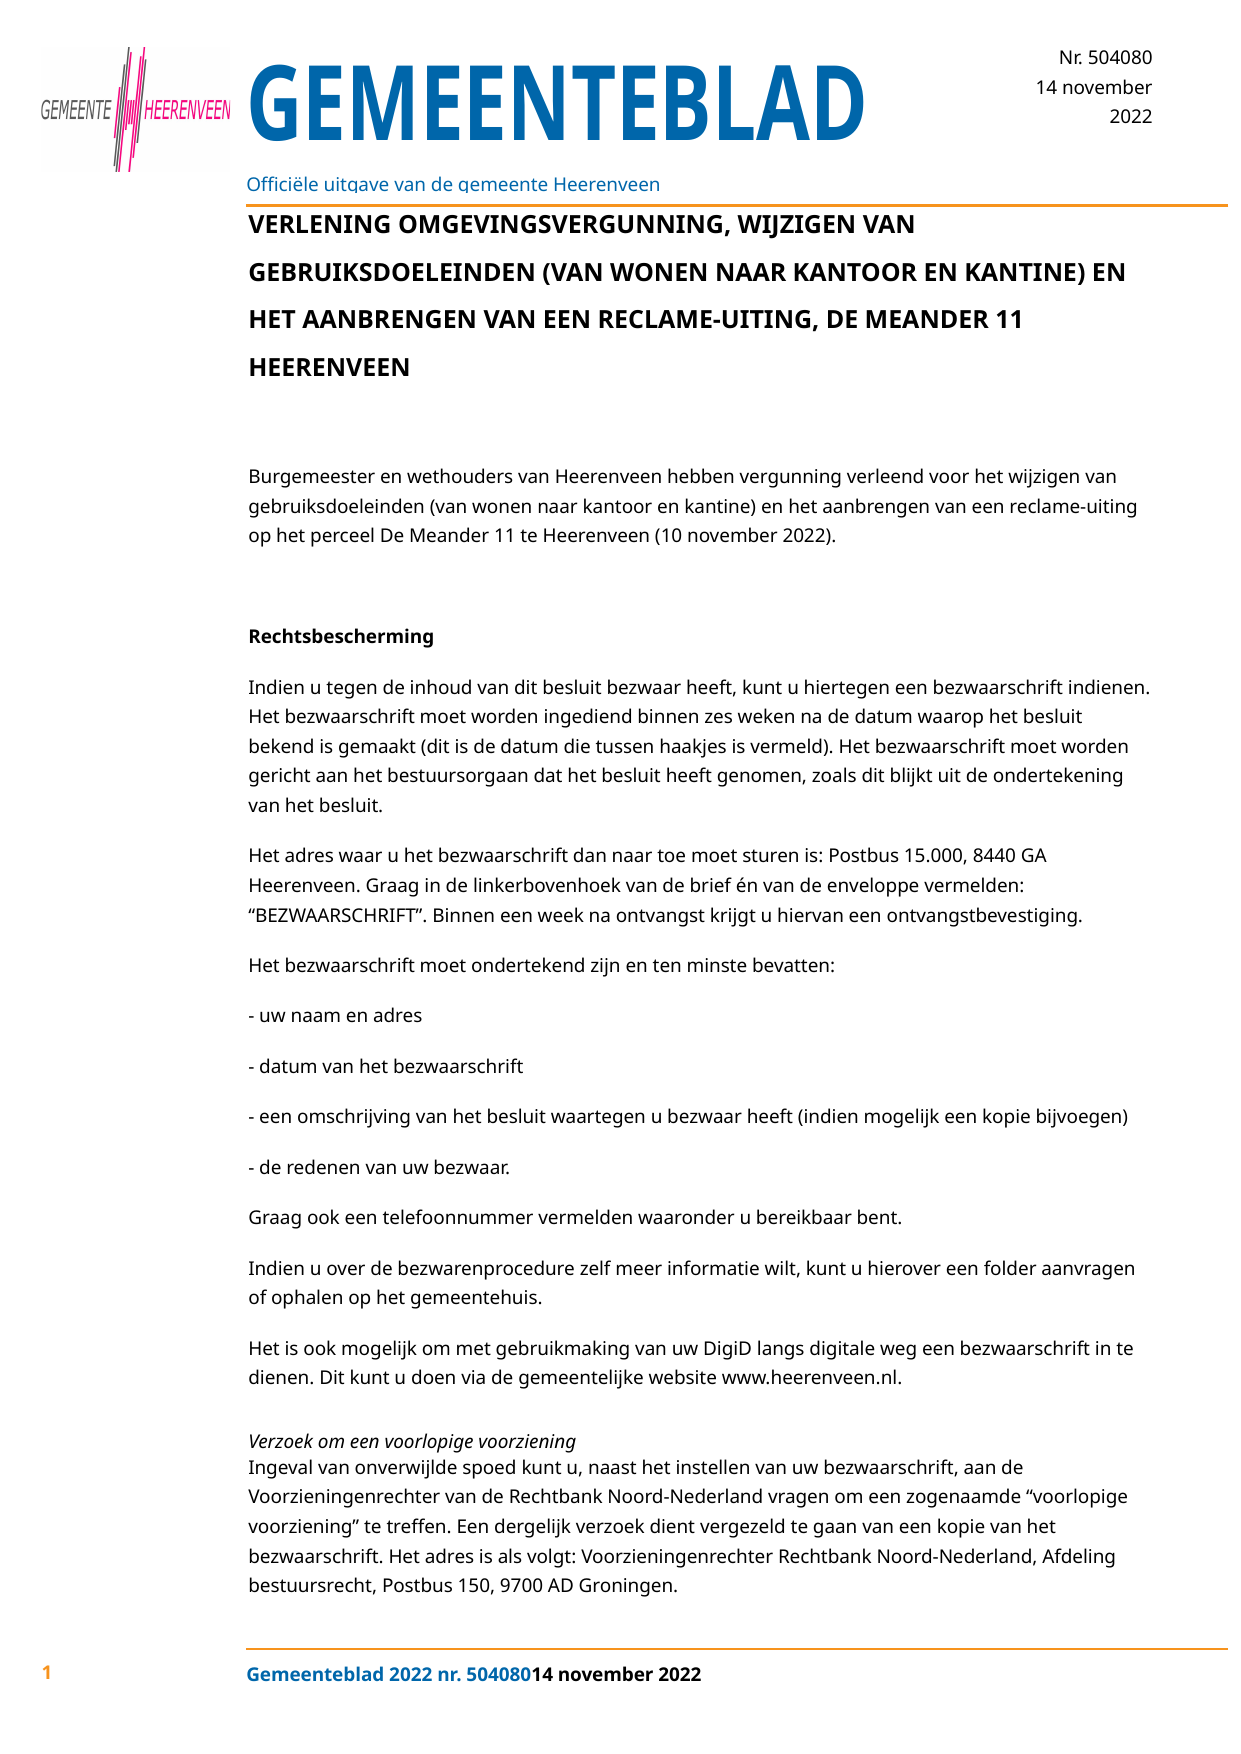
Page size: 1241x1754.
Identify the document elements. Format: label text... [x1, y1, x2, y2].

text Rechtsbescherming [248, 623, 1152, 649]
text Het adres waar u het bezwaarschrift dan naar toe moet sturen is: Postbus 15.000, 8440 GA Heerenveen. Graag in de linkerbovenhoek van de brief én van de enveloppe vermelden: “BEZWAARSCHRIFT”. Binnen een week na ontvangst krijgt u hiervan een ontvangstbevestiging. [248, 843, 1152, 928]
text - de redenen van uw bezwaar. [248, 1154, 1152, 1180]
text Graag ook een telefoonnummer vermelden waaronder u bereikbaar bent. [248, 1204, 1152, 1230]
text Het bezwaarschrift moet ondertekend zijn en ten minste bevatten: [248, 952, 1152, 978]
text - uw naam en adres [248, 1003, 1152, 1028]
text Ingeval van onverwijlde spoed kunt u, naast het instellen van uw bezwaarschrift, aan de Voorzieningenrechter van de Rechtbank Noord-Nederland vragen om een zogenaamde “voorlopige voorziening” te treffen. Een dergelijk verzoek dient vergezeld te gaan van een kopie van het bezwaarschrift. Het adres is als volgt: Voorzieningenrechter Rechtbank Noord-Nederland, Afdeling bestuursrecht, Postbus 150, 9700 AD Groningen. [248, 1454, 1152, 1598]
text - datum van het bezwaarschrift [248, 1053, 1152, 1079]
text Het is ook mogelijk om met gebruikmaking van uw DigiD langs digitale weg een bezwaarschrift in te dienen. Dit kunt u doen via de gemeentelijke website www.heerenveen.nl. [248, 1335, 1152, 1390]
text Indien u tegen de inhoud van dit besluit bezwaar heeft, kunt u hiertegen een bezwaarschrift indienen. Het bezwaarschrift moet worden ingediend binnen zes weken na de datum waarop het besluit bekend is gemaakt (dit is de datum die tussen haakjes is vermeld). Het bezwaarschrift moet worden gericht aan het bestuursorgaan dat het besluit heeft genomen, zoals dit blijkt uit de ondertekening van het besluit. [248, 674, 1152, 818]
text Burgemeester en wethouders van Heerenveen hebben vergunning verleend voor het wijzigen van gebruiksdoeleinden (van wonen naar kantoor en kantine) en het aanbrengen van een reclame-uiting op het perceel De Meander 11 te Heerenveen (10 november 2022). [248, 463, 1152, 548]
text VERLENING OMGEVINGSVERGUNNING, WIJZIGEN VAN GEBRUIKSDOELEINDEN (VAN WONEN NAAR KANTOOR EN KANTINE) EN HET AANBRENGEN VAN EEN RECLAME-UITING, DE MEANDER 11 HEERENVEEN [248, 207, 1152, 384]
text Verzoek om een voorlopige voorziening [248, 1428, 1152, 1454]
picture [41, 47, 231, 172]
text Indien u over de bezwarenprocedure zelf meer informatie wilt, kunt u hierover een folder aanvragen of ophalen op het gemeentehuis. [248, 1255, 1152, 1310]
text - een omschrijving van het besluit waartegen u bezwaar heeft (indien mogelijk een kopie bijvoegen) [248, 1103, 1152, 1129]
